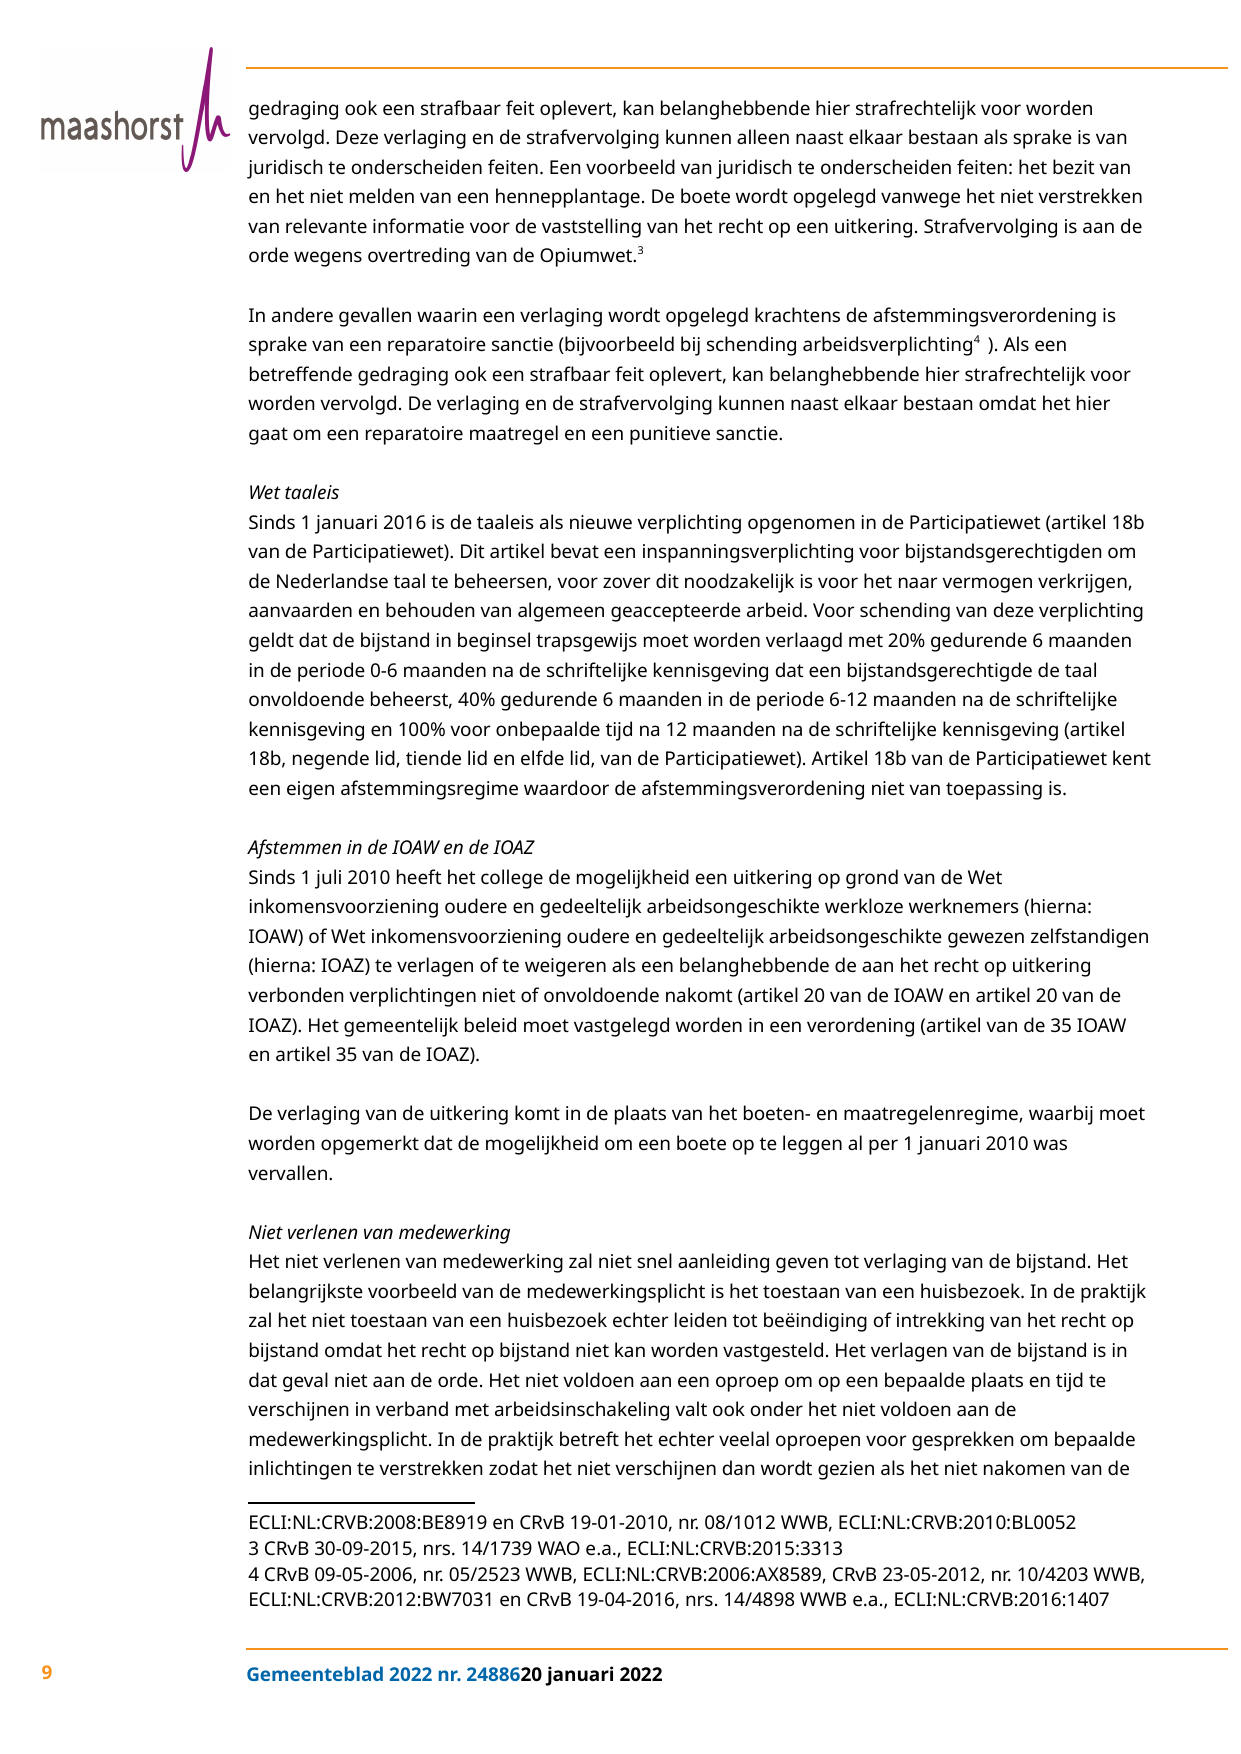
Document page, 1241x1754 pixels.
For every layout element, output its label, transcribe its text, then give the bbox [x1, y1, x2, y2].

text Niet verlenen van medewerking [248, 1219, 1152, 1245]
picture [41, 47, 231, 172]
text De verlaging van de uitkering komt in de plaats van het boeten- en maatregelenregime, waarbij moet worden opgemerkt dat de mogelijkheid om een boete op te leggen al per 1 januari 2010 was vervallen. [248, 1101, 1152, 1186]
text CRvB 30-09-2015, nrs. 14/1739 WAO e.a., ECLI:NL:CRVB:2015:3313 [248, 1535, 1152, 1561]
text gedraging ook een strafbaar feit oplevert, kan belanghebbende hier strafrechtelijk voor worden vervolgd. Deze verlaging en de strafvervolging kunnen alleen naast elkaar bestaan als sprake is van juridisch te onderscheiden feiten. Een voorbeeld van juridisch te onderscheiden feiten: het bezit van en het niet melden van een hennepplantage. De boete wordt opgelegd vanwege het niet verstrekken van relevante informatie voor de vaststelling van het recht op een uitkering. Strafvervolging is aan de orde wegens overtreding van de Opiumwet. [248, 95, 1152, 268]
text ECLI:NL:CRVB:2008:BE8919 en CRvB 19-01-2010, nr. 08/1012 WWB, ECLI:NL:CRVB:2010:BL0052 [248, 1509, 1152, 1535]
text Wet taaleis [248, 479, 1152, 505]
text Het niet verlenen van medewerking zal niet snel aanleiding geven tot verlaging van de bijstand. Het belangrijkste voorbeeld van de medewerkingsplicht is het toestaan van een huisbezoek. In de praktijk zal het niet toestaan van een huisbezoek echter leiden tot beëindiging of intrekking van het recht op bijstand omdat het recht op bijstand niet kan worden vastgesteld. Het verlagen van de bijstand is in dat geval niet aan de orde. Het niet voldoen aan een oproep om op een bepaalde plaats en tijd te verschijnen in verband met arbeidsinschakeling valt ook onder het niet voldoen aan de medewerkingsplicht. In de praktijk betreft het echter veelal oproepen voor gesprekken om bepaalde inlichtingen te verstrekken zodat het niet verschijnen dan wordt gezien als het niet nakomen van de [248, 1248, 1152, 1481]
text Afstemmen in de IOAW en de IOAZ [248, 834, 1152, 860]
text Sinds 1 januari 2016 is de taaleis als nieuwe verplichting opgenomen in de Participatiewet (artikel 18b van de Participatiewet). Dit artikel bevat een inspanningsverplichting voor bijstandsgerechtigden om de Nederlandse taal te beheersen, voor zover dit noodzakelijk is voor het naar vermogen verkrijgen, aanvaarden en behouden van algemeen geaccepteerde arbeid. Voor schending van deze verplichting geldt dat de bijstand in beginsel trapsgewijs moet worden verlaagd met 20% gedurende 6 maanden in de periode 0-6 maanden na de schriftelijke kennisgeving dat een bijstandsgerechtigde de taal onvoldoende beheerst, 40% gedurende 6 maanden in de periode 6-12 maanden na de schriftelijke kennisgeving en 100% voor onbepaalde tijd na 12 maanden na de schriftelijke kennisgeving (artikel 18b, negende lid, tiende lid en elfde lid, van de Participatiewet). Artikel 18b van de Participatiewet kent een eigen afstemmingsregime waardoor de afstemmingsverordening niet van toepassing is. [248, 509, 1152, 801]
text Sinds 1 juli 2010 heeft het college de mogelijkheid een uitkering op grond van de Wet inkomensvoorziening oudere en gedeeltelijk arbeidsongeschikte werkloze werknemers (hierna: IOAW) of Wet inkomensvoorziening oudere en gedeeltelijk arbeidsongeschikte gewezen zelfstandigen (hierna: IOAZ) te verlagen of te weigeren als een belanghebbende de aan het recht op uitkering verbonden verplichtingen niet of onvoldoende nakomt (artikel 20 van de IOAW en artikel 20 van de IOAZ). Het gemeentelijk beleid moet vastgelegd worden in een verordening (artikel van de 35 IOAW en artikel 35 van de IOAZ). [248, 864, 1152, 1067]
text In andere gevallen waarin een verlaging wordt opgelegd krachtens de afstemmingsverordening is sprake van een reparatoire sanctie (bijvoorbeeld bij schending arbeidsverplichting ). Als een betreffende gedraging ook een strafbaar feit oplevert, kan belanghebbende hier strafrechtelijk voor worden vervolgd. De verlaging en de strafvervolging kunnen naast elkaar bestaan omdat het hier gaat om een reparatoire maatregel en een punitieve sanctie. [248, 302, 1152, 446]
text CRvB 09-05-2006, nr. 05/2523 WWB, ECLI:NL:CRVB:2006:AX8589, CRvB 23-05-2012, nr. 10/4203 WWB, ECLI:NL:CRVB:2012:BW7031 en CRvB 19-04-2016, nrs. 14/4898 WWB e.a., ECLI:NL:CRVB:2016:1407 [248, 1561, 1152, 1612]
